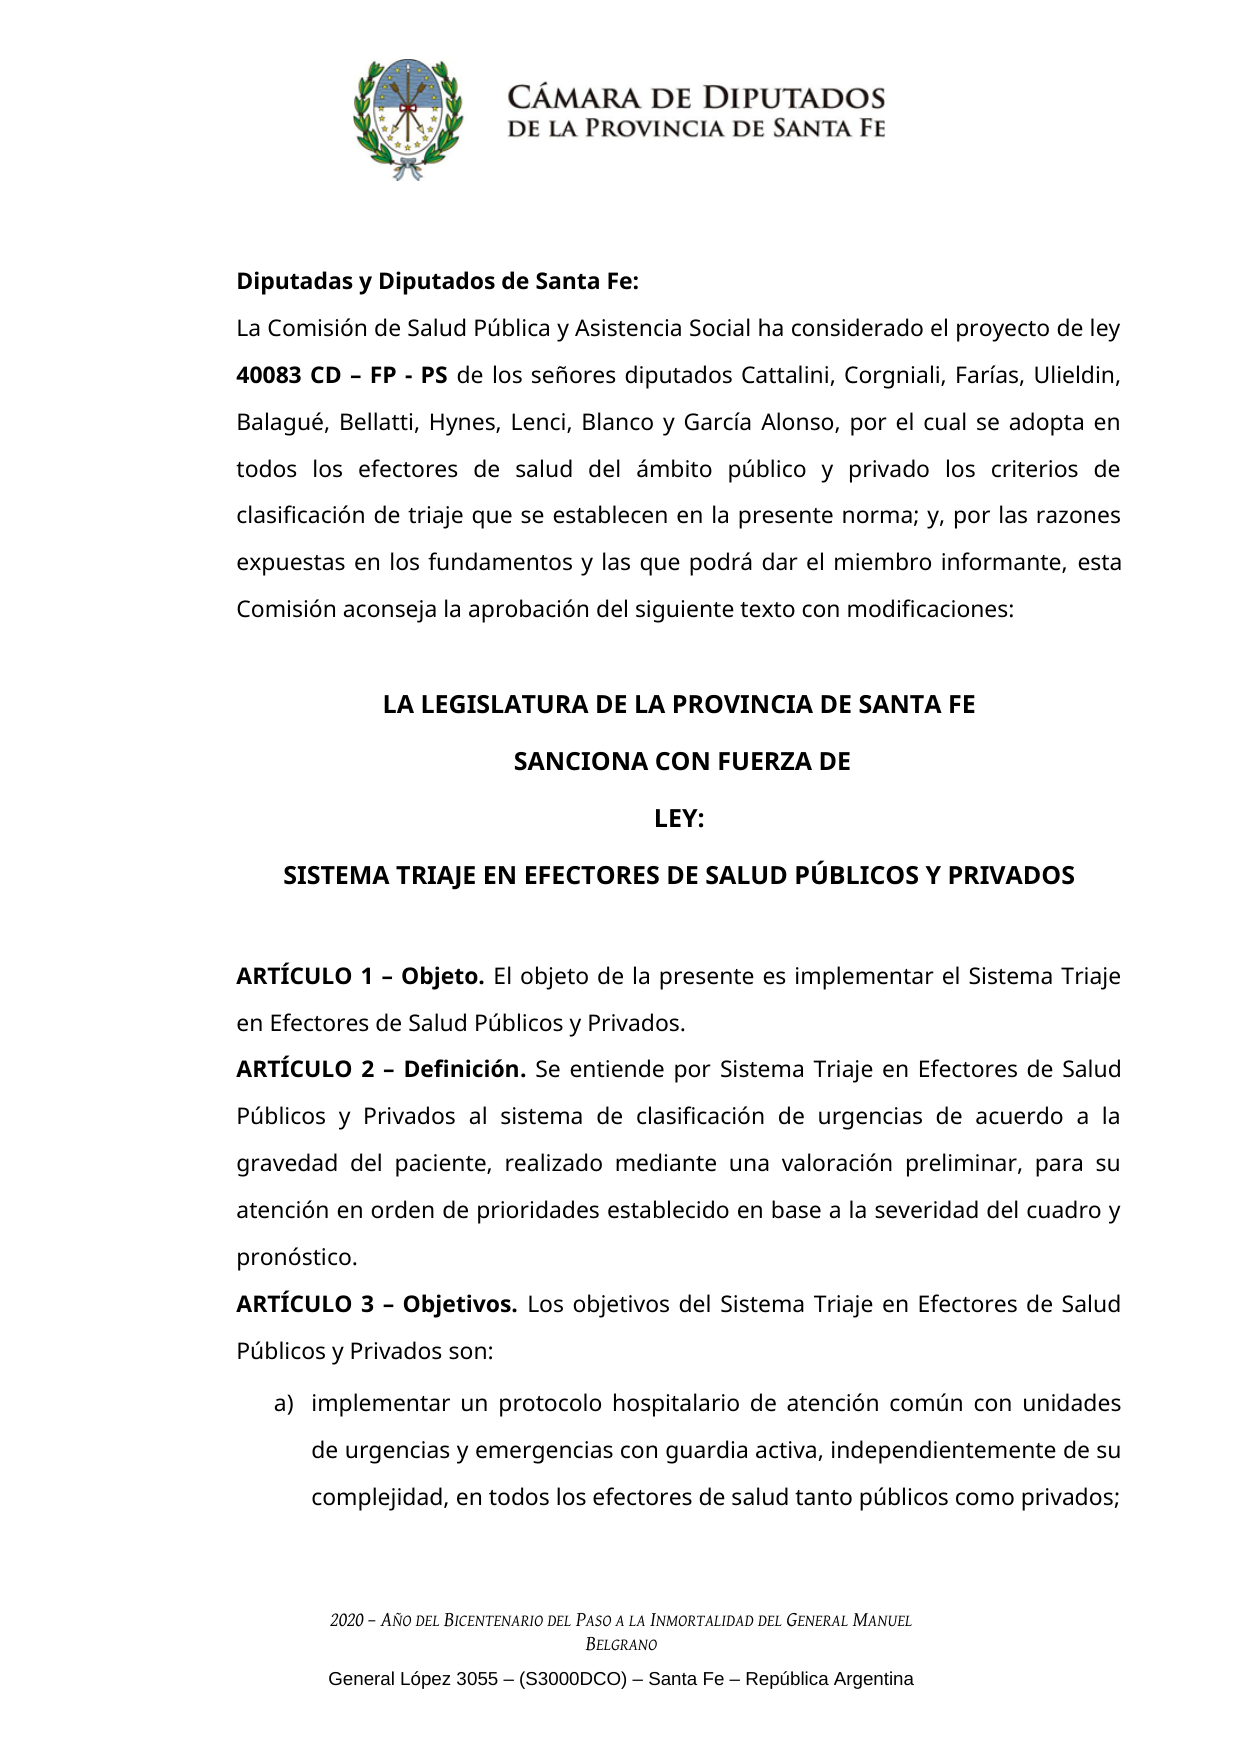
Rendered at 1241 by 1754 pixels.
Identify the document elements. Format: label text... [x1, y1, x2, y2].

list implementar un protocolo hospitalario de atención común con unidades de urgencias y emergencias con guardia activa, independientemente de su complejidad, en todos los efectores de salud tanto públicos como privados; [274, 1387, 1122, 1512]
text ARTÍCULO 1 – Objeto. El objeto de la presente es implementar el Sistema Triaje en Efectores de Salud Públicos y Privados. [236, 959, 1122, 1038]
text SANCIONA CON FUERZA DE [236, 744, 1122, 778]
text SISTEMA TRIAJE EN EFECTORES DE SALUD PÚBLICOS Y PRIVADOS [236, 857, 1122, 892]
text LEY: [236, 801, 1122, 835]
text La Comisión de Salud Pública y Asistencia Social ha considerado el proyecto de ley 40083 CD – FP - PS de los señores diputados Cattalini, Corgniali, Farías, Ulieldin, Balagué, Bellatti, Hynes, Lenci, Blanco y García Alonso, por el cual se adopta en todos los efectores de salud del ámbito público y privado los criterios de clasificación de triaje que se establecen en la presente norma; y, por las razones expuestas en los fundamentos y las que podrá dar el miembro informante, esta Comisión aconseja la aprobación del siguiente texto con modificaciones: [236, 312, 1122, 624]
text LA LEGISLATURA DE LA PROVINCIA DE SANTA FE [236, 687, 1122, 721]
text Diputadas y Diputados de Santa Fe: [236, 265, 1122, 296]
text ARTÍCULO 3 – Objetivos. Los objetivos del Sistema Triaje en Efectores de Salud Públicos y Privados son: [236, 1288, 1122, 1366]
text ARTÍCULO 2 – Definición. Se entiende por Sistema Triaje en Efectores de Salud Públicos y Privados al sistema de clasificación de urgencias de acuerdo a la gravedad del paciente, realizado mediante una valoración preliminar, para su atención en orden de prioridades establecido en base a la severidad del cuadro y pronóstico. [236, 1053, 1122, 1272]
